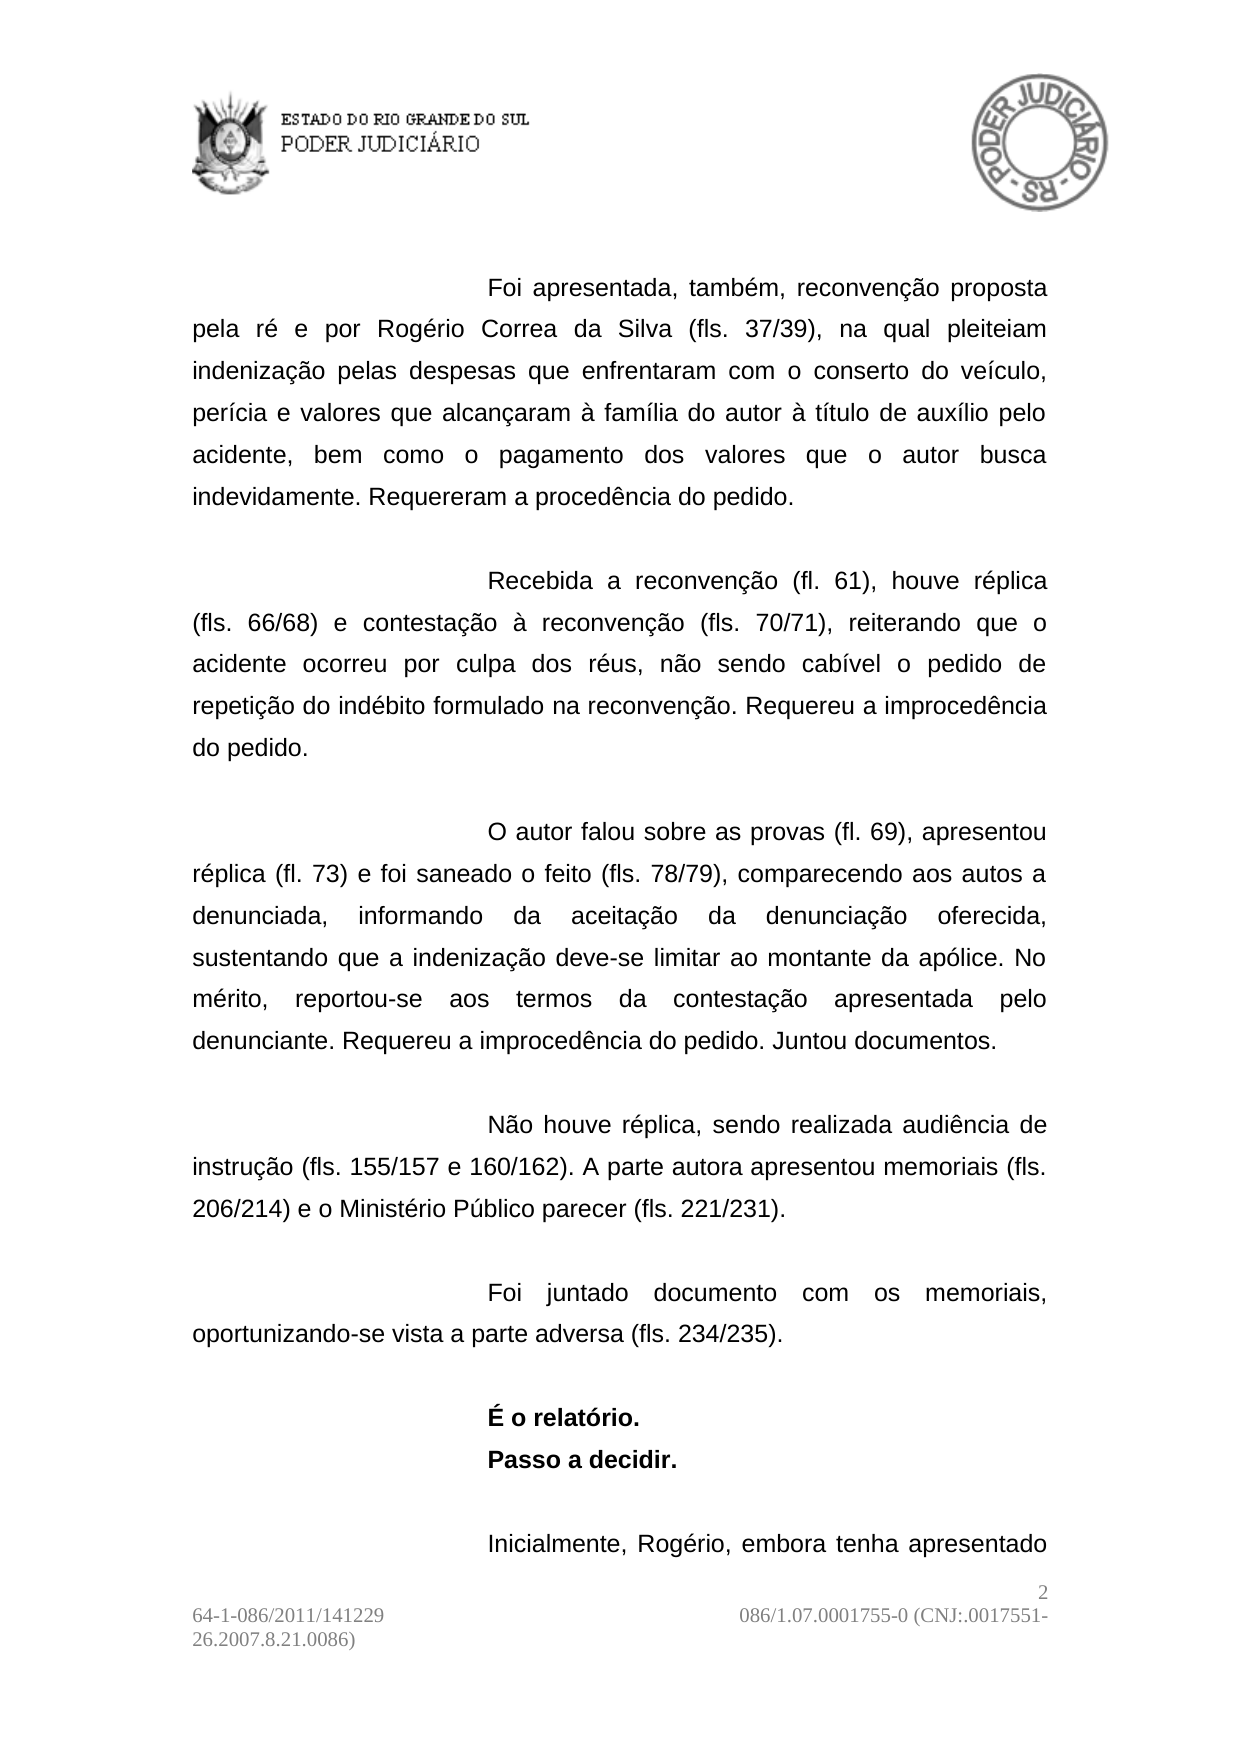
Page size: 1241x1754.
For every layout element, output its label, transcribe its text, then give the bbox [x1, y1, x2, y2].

text É o relatório. [192, 1404, 1048, 1432]
text Foi juntado documento com os memoriais, oportunizando-se vista a parte adversa (fls. 234/235). [192, 1278, 1048, 1348]
text Foi apresentada, também, reconvenção proposta pela ré e por Rogério Correa da Silva (fls. 37/39), na qual pleiteiam indenização pelas despesas que enfrentaram com o conserto do veículo, perícia e valores que alcançaram à família do autor à título de auxílio pelo acidente, bem como o pagamento dos valores que o autor busca indevidamente. Requereram a procedência do pedido. [192, 273, 1048, 511]
text O autor falou sobre as provas (fl. 69), apresentou réplica (fl. 73) e foi saneado o feito (fls. 78/79), comparecendo aos autos a denunciada, informando da aceitação da denunciação oferecida, sustentando que a indenização deve-se limitar ao montante da apólice. No mérito, reportou-se aos termos da contestação apresentada pelo denunciante. Requereu a improcedência do pedido. Juntou documentos. [192, 818, 1048, 1055]
picture [192, 73, 1109, 212]
text Recebida a reconvenção (fl. 61), houve réplica (fls. 66/68) e contestação à reconvenção (fls. 70/71), reiterando que o acidente ocorreu por culpa dos réus, não sendo cabível o pedido de repetição do indébito formulado na reconvenção. Requereu a improcedência do pedido. [192, 567, 1048, 762]
text Passo a decidir. [192, 1446, 1048, 1474]
text Inicialmente, Rogério, embora tenha apresentado [192, 1530, 1048, 1558]
text Não houve réplica, sendo realizada audiência de instrução (fls. 155/157 e 160/162). A parte autora apresentou memoriais (fls. 206/214) e o Ministério Público parecer (fls. 221/231). [192, 1111, 1048, 1223]
